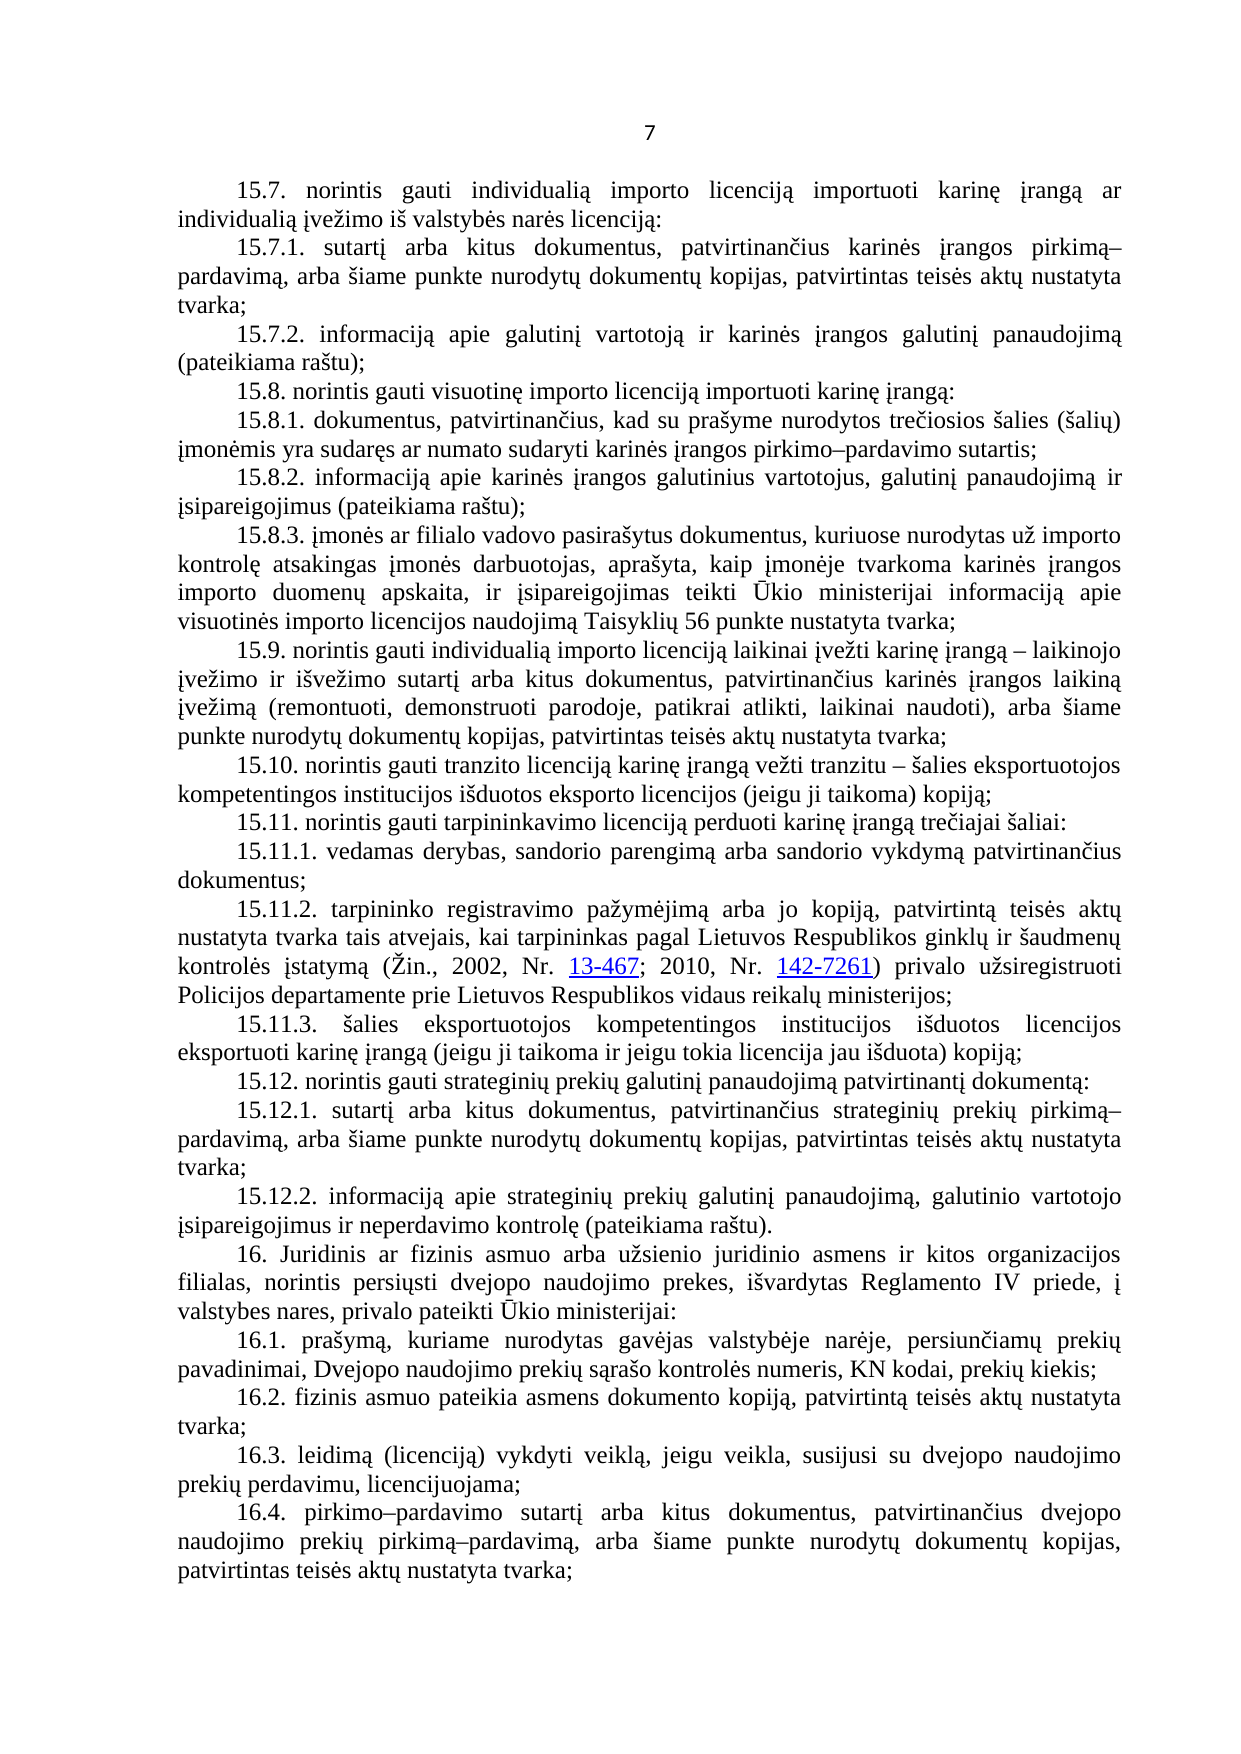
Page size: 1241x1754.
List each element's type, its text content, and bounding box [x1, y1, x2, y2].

text 15.12.1. sutartį arba kitus dokumentus, patvirtinančius strateginių prekių pirkimą–pardavimą, arba šiame punkte nurodytų dokumentų kopijas, patvirtintas teisės aktų nustatyta tvarka; [177, 1095, 1122, 1181]
text 15.7.2. informaciją apie galutinį vartotoją ir karinės įrangos galutinį panaudojimą (pateikiama raštu); [177, 319, 1122, 376]
text 15.9. norintis gauti individualią importo licenciją laikinai įvežti karinę įrangą – laikinojo įvežimo ir išvežimo sutartį arba kitus dokumentus, patvirtinančius karinės įrangos laikiną įvežimą (remontuoti, demonstruoti parodoje, patikrai atlikti, laikinai naudoti), arba šiame punkte nurodytų dokumentų kopijas, patvirtintas teisės aktų nustatyta tvarka; [177, 635, 1122, 750]
text 15.8. norintis gauti visuotinę importo licenciją importuoti karinę įrangą: [177, 376, 1122, 405]
text 15.8.1. dokumentus, patvirtinančius, kad su prašyme nurodytos trečiosios šalies (šalių) įmonėmis yra sudaręs ar numato sudaryti karinės įrangos pirkimo–pardavimo sutartis; [177, 405, 1122, 462]
text 15.8.2. informaciją apie karinės įrangos galutinius vartotojus, galutinį panaudojimą ir įsipareigojimus (pateikiama raštu); [177, 462, 1122, 520]
text 15.10. norintis gauti tranzito licenciją karinę įrangą vežti tranzitu – šalies eksportuotojos kompetentingos institucijos išduotos eksporto licencijos (jeigu ji taikoma) kopiją; [177, 750, 1122, 807]
text 16. Juridinis ar fizinis asmuo arba užsienio juridinio asmens ir kitos organizacijos filialas, norintis persiųsti dvejopo naudojimo prekes, išvardytas Reglamento IV priede, į valstybes nares, privalo pateikti Ūkio ministerijai: [177, 1239, 1122, 1325]
text 16.3. leidimą (licenciją) vykdyti veiklą, jeigu veikla, susijusi su dvejopo naudojimo prekių perdavimu, licencijuojama; [177, 1440, 1122, 1497]
text 15.11.1. vedamas derybas, sandorio parengimą arba sandorio vykdymą patvirtinančius dokumentus; [177, 836, 1122, 894]
text 16.4. pirkimo–pardavimo sutartį arba kitus dokumentus, patvirtinančius dvejopo naudojimo prekių pirkimą–pardavimą, arba šiame punkte nurodytų dokumentų kopijas, patvirtintas teisės aktų nustatyta tvarka; [177, 1497, 1122, 1584]
text 15.7. norintis gauti individualią importo licenciją importuoti karinę įrangą ar individualią įvežimo iš valstybės narės licenciją: [177, 175, 1122, 232]
text 15.8.3. įmonės ar filialo vadovo pasirašytus dokumentus, kuriuose nurodytas už importo kontrolę atsakingas įmonės darbuotojas, aprašyta, kaip įmonėje tvarkoma karinės įrangos importo duomenų apskaita, ir įsipareigojimas teikti Ūkio ministerijai informaciją apie visuotinės importo licencijos naudojimą Taisyklių 56 punkte nustatyta tvarka; [177, 520, 1122, 635]
text 15.7.1. sutartį arba kitus dokumentus, patvirtinančius karinės įrangos pirkimą–pardavimą, arba šiame punkte nurodytų dokumentų kopijas, patvirtintas teisės aktų nustatyta tvarka; [177, 232, 1122, 319]
text 15.11.2. tarpininko registravimo pažymėjimą arba jo kopiją, patvirtintą teisės aktų nustatyta tvarka tais atvejais, kai tarpininkas pagal Lietuvos Respublikos ginklų ir šaudmenų kontrolės įstatymą (Žin., 2002, Nr. 13-467; 2010, Nr. 142-7261) privalo užsiregistruoti Policijos departamente prie Lietuvos Respublikos vidaus reikalų ministerijos; [177, 894, 1122, 1009]
text 15.11. norintis gauti tarpininkavimo licenciją perduoti karinę įrangą trečiajai šaliai: [177, 807, 1122, 836]
text 15.11.3. šalies eksportuotojos kompetentingos institucijos išduotos licencijos eksportuoti karinę įrangą (jeigu ji taikoma ir jeigu tokia licencija jau išduota) kopiją; [177, 1009, 1122, 1066]
text 15.12.2. informaciją apie strateginių prekių galutinį panaudojimą, galutinio vartotojo įsipareigojimus ir neperdavimo kontrolę (pateikiama raštu). [177, 1181, 1122, 1239]
text 15.12. norintis gauti strateginių prekių galutinį panaudojimą patvirtinantį dokumentą: [177, 1066, 1122, 1095]
text 16.2. fizinis asmuo pateikia asmens dokumento kopiją, patvirtintą teisės aktų nustatyta tvarka; [177, 1382, 1122, 1440]
text 16.1. prašymą, kuriame nurodytas gavėjas valstybėje narėje, persiunčiamų prekių pavadinimai, Dvejopo naudojimo prekių sąrašo kontrolės numeris, KN kodai, prekių kiekis; [177, 1325, 1122, 1382]
